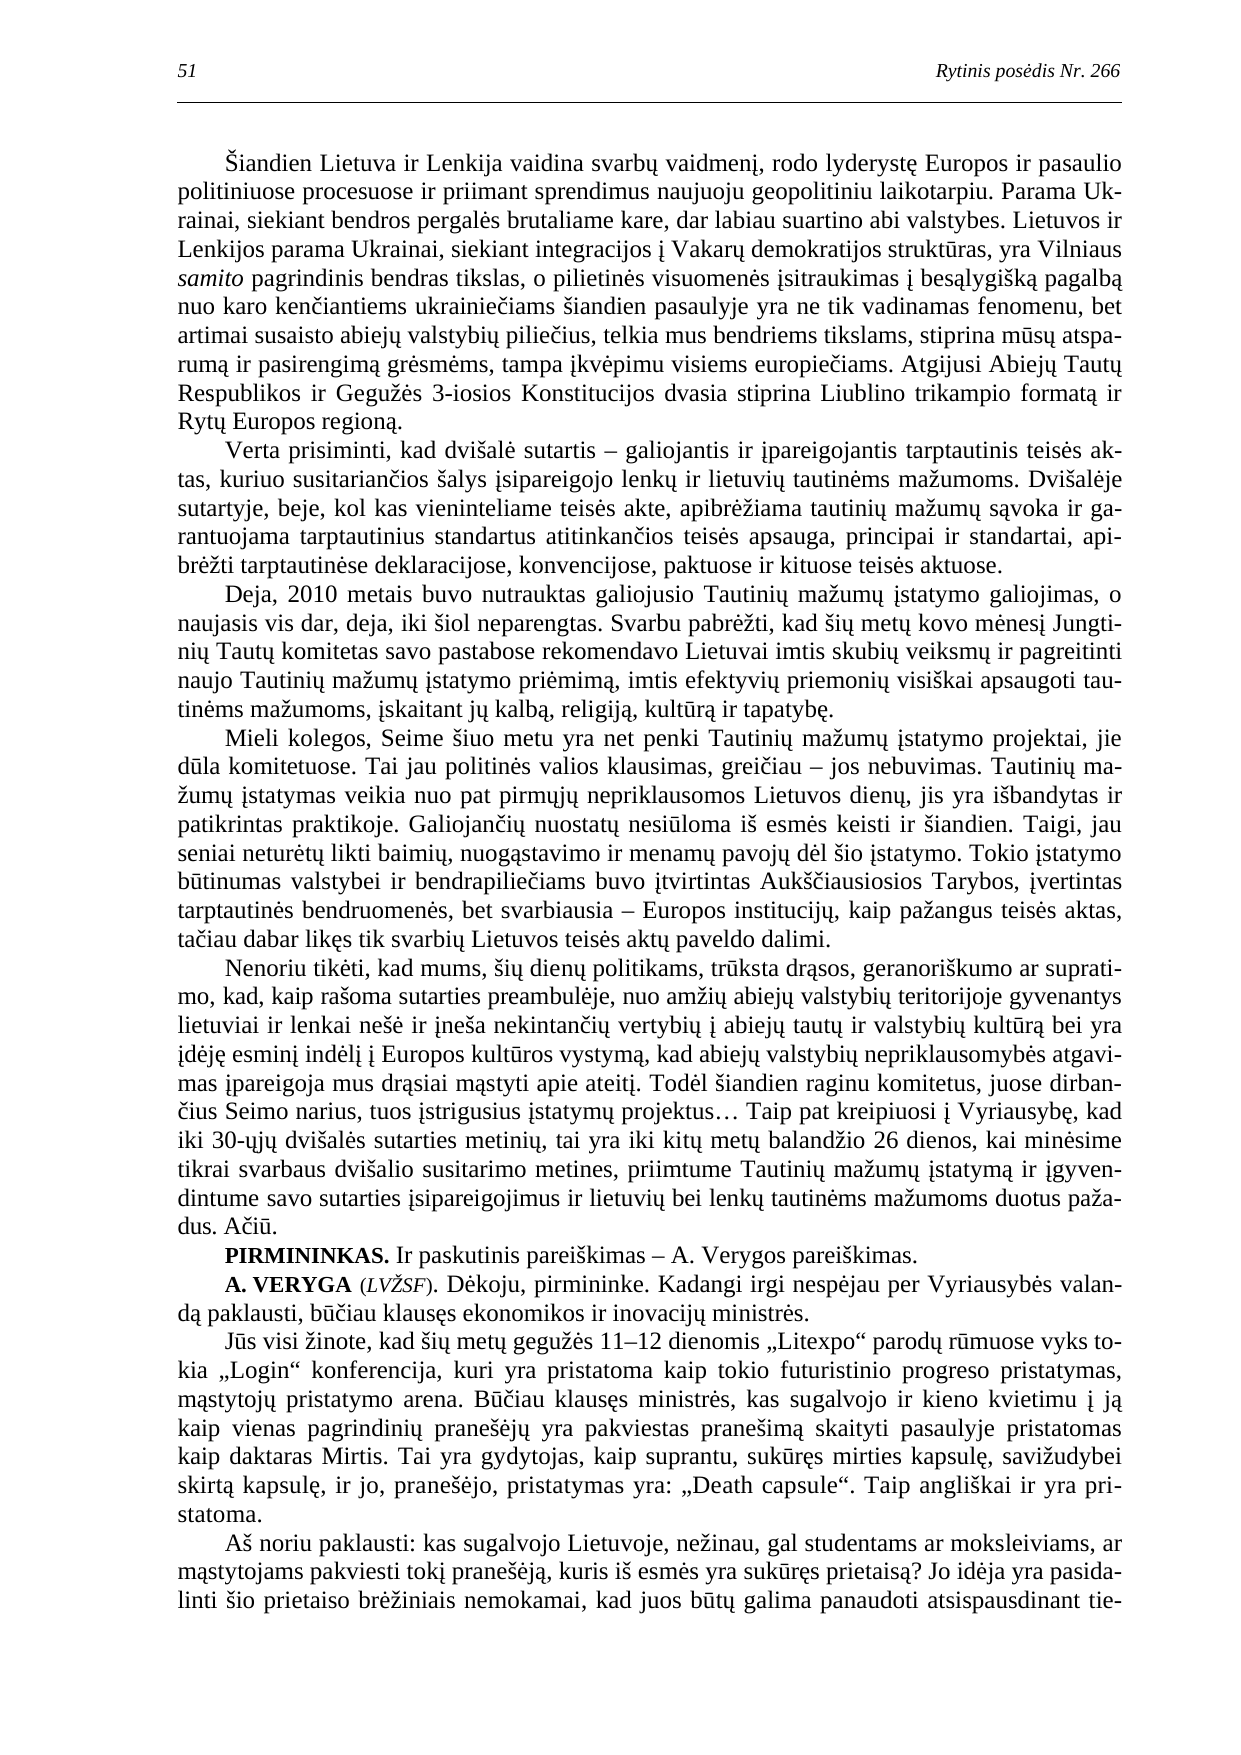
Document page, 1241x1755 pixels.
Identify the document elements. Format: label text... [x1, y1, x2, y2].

text Aš no­riu pa­klaus­ti: kas su­gal­vo­jo Lie­tu­vo­je, ne­ži­nau, gal stu­den­tams ar moks­lei­viams, ar mąs­ty­to­jams pa­kvies­ti to­kį pra­ne­šė­ją, ku­ris iš es­mės yra su­kū­ręs prie­tai­są? Jo idė­ja yra pa­si­da­lin­ti šio prie­tai­so brė­ži­niais ne­mo­ka­mai, kad juos bū­tų ga­li­ma pa­nau­do­ti at­si­spaus­di­nant tie­ [177, 1528, 1122, 1614]
text Jūs vi­si ži­no­te, kad šių me­tų ge­gu­žės 11–12 die­no­mis „Litexpo“ pa­ro­dų rū­muo­se vyks to­kia „Lo­gin“ kon­fe­ren­ci­ja, ku­ri yra pri­sta­to­ma kaip to­kio fu­tu­ris­ti­nio pro­gre­so pri­sta­ty­mas, mąs­­ty­to­jų pri­sta­ty­mo are­na. Bū­čiau klau­sęs mi­nist­rės, kas su­gal­vo­jo ir kie­no kvie­ti­mu į ją kaip vie­nas pa­grin­di­nių pra­ne­šė­jų yra pa­kvies­tas pra­ne­ši­mą skai­ty­ti pa­sau­ly­je pri­sta­to­mas kaip dak­ta­ras Mir­tis. Tai yra gy­dy­to­jas, kaip su­pran­tu, su­kū­ręs mir­ties kap­su­lę, sa­vi­žu­dy­bei skir­tą kap­su­lę, ir jo, pra­ne­šė­jo, pri­sta­ty­mas yra: „De­ath cap­su­le“. Taip an­gliš­kai ir yra pri­sta­to­ma. [177, 1326, 1122, 1528]
text Ver­ta pri­si­min­ti, kad dvi­ša­lė su­tar­tis – ga­lio­jan­tis ir įpa­rei­go­jan­tis tarp­tau­ti­nis tei­sės ak­tas, ku­riuo su­si­ta­rian­čios ša­lys įsi­pa­rei­go­jo len­kų ir lie­tu­vių tau­ti­nėms ma­žu­moms. Dvi­ša­lė­je su­tar­ty­je, be­je, kol kas vie­nin­te­lia­me tei­sės ak­te, api­brė­žia­ma tau­ti­nių ma­žu­mų są­vo­ka ir ga­ran­tuo­ja­ma tarp­tau­ti­nius stan­dar­tus ati­tin­kan­čios tei­sės ap­sau­ga, prin­ci­pai ir stan­dar­tai, api­brėž­ti tarp­tau­ti­nė­se de­kla­ra­ci­jo­se, kon­ven­ci­jo­se, pak­tuo­se ir ki­tuo­se tei­sės ak­tuo­se. [177, 435, 1122, 579]
text Šian­dien Lie­tu­va ir Len­ki­ja vai­di­na svar­bų vaid­me­nį, ro­do ly­de­rys­tę Eu­ro­pos ir pa­sau­lio po­li­ti­niuo­se pro­ce­suo­se ir pri­imant spren­di­mus nau­juo­ju ge­o­po­li­ti­niu lai­ko­tar­piu. Pa­ra­ma Uk­rai­nai, sie­kiant ben­dros per­ga­lės bru­ta­lia­me ka­re, dar la­biau su­ar­ti­no abi vals­ty­bes. Lie­tu­vos ir Len­ki­jos pa­ra­ma Uk­rai­nai, sie­kiant in­teg­ra­ci­jos į Va­ka­rų de­mo­kra­tijos struk­tū­ras, yra Vil­niaus sa­mi­to pa­grin­di­nis ben­dras tiks­las, o pi­lie­ti­nės vi­suo­me­nės įsi­trau­ki­mas į be­są­ly­giš­ką pa­gal­bą nuo ka­ro ken­čian­tiems uk­rai­nie­čiams šian­dien pa­sau­ly­je yra ne tik va­di­na­mas fe­no­me­nu, bet ar­ti­mai su­sais­to abie­jų vals­ty­bių pi­lie­čius, tel­kia mus ben­driems tiks­lams, stip­ri­na mū­sų at­spa­ru­mą ir pa­si­ren­gi­mą grės­mėms, tam­pa įkvė­pi­mu vi­siems eu­ro­pie­čiams. At­gi­ju­si Abie­jų Tau­tų Res­pub­li­kos ir Ge­gu­žės 3-iosios Kon­sti­tu­ci­jos dva­sia stip­ri­na Liub­li­no tri­kam­pio for­ma­tą ir Ry­tų Eu­ro­pos re­gio­ną. [177, 148, 1122, 435]
text De­ja, 2010 me­tais bu­vo nu­trauk­tas ga­lio­ju­sio Tau­ti­nių ma­žu­mų įsta­ty­mo ga­lio­ji­mas, o nau­ja­sis vis dar, de­ja, iki šiol ne­pa­reng­tas. Svar­bu pa­brėž­ti, kad šių me­tų ko­vo mė­ne­sį Jung­ti­nių Tau­tų ko­mi­te­tas sa­vo pa­sta­bo­se re­ko­men­da­vo Lie­tu­vai im­tis sku­bių veiks­mų ir pa­grei­tin­ti nau­jo Tau­ti­nių ma­žu­mų įsta­ty­mo pri­ėmi­mą, im­tis efek­ty­vių prie­mo­nių vi­siš­kai ap­sau­go­ti tau­ti­nėms ma­žu­moms, įskai­tant jų kal­bą, re­li­gi­ją, kul­tū­rą ir ta­pa­ty­bę. [177, 579, 1122, 723]
text Ne­no­riu ti­kė­ti, kad mums, šių die­nų po­li­ti­kams, trūks­ta drą­sos, ge­ra­no­riš­ku­mo ar su­pra­ti­mo, kad, kaip ra­šo­ma su­tar­ties pre­am­bu­lė­je, nuo am­žių abie­jų vals­ty­bių te­ri­to­ri­jo­je gy­ve­nan­tys lie­tu­viai ir len­kai ne­šė ir įne­ša ne­kin­tan­čių ver­ty­bių į abie­jų tau­tų ir vals­ty­bių kul­tū­rą bei yra įdė­ję es­mi­nį in­dė­lį į Eu­ro­pos kul­tū­ros vys­ty­mą, kad abie­jų vals­ty­bių ne­pri­klau­so­my­bės at­ga­vi­mas įpa­rei­go­ja mus drą­siai mąs­ty­ti apie at­ei­tį. To­dėl šian­dien ra­gi­nu ko­mi­te­tus, juo­se dir­ban­čius Sei­mo na­rius, tuos įstri­gu­sius įsta­ty­mų pro­jek­tus… Taip pat krei­piuo­si į Vy­riau­sy­bę, kad iki 30-ųjų dvi­ša­lės su­tar­ties me­ti­nių, tai yra iki ki­tų me­tų ba­lan­džio 26 die­nos, kai mi­nė­si­me tik­rai svar­baus dvi­ša­lio su­si­ta­ri­mo me­ti­nes, pri­im­tume Tau­ti­nių ma­žu­mų įsta­ty­mą ir įgy­ven­din­tume sa­vo su­tar­ties įsi­pa­rei­go­ji­mus ir lie­tu­vių bei len­kų tau­ti­nėms ma­žu­moms duo­tus pa­ža­dus. Ačiū. [177, 953, 1122, 1240]
text PIRMININKAS. Ir pas­ku­ti­nis pa­reiš­ki­mas – A. Ve­ry­gos pa­reiš­ki­mas. [177, 1240, 1122, 1269]
text Mie­li ko­le­gos, Sei­me šiuo me­tu yra net pen­ki Tau­ti­nių ma­žu­mų įsta­ty­mo pro­jek­tai, jie dū­la ko­mi­te­tuo­se. Tai jau po­li­ti­nės va­lios klau­si­mas, grei­čiau – jos ne­bu­vi­mas. Tau­ti­nių ma­žu­mų įsta­ty­mas vei­kia nuo pat pir­mų­jų ne­pri­klau­so­mos Lie­tu­vos die­nų, jis yra iš­ban­dy­tas ir pa­tik­rin­tas prak­ti­ko­je. Ga­lio­jan­čių nuo­sta­tų ne­siū­lo­ma iš es­mės keis­ti ir šian­dien. Tai­gi, jau se­niai ne­tu­rė­tų lik­ti bai­mių, nuo­gąs­ta­vi­mo ir me­na­mų pa­vo­jų dėl šio įsta­ty­mo. To­kio įsta­ty­mo bū­ti­nu­mas vals­ty­bei ir ben­dra­pi­lie­čiams bu­vo įtvir­tin­tas Aukš­čiau­sio­sios Ta­ry­bos, įver­tin­tas tarp­tau­ti­nės ben­druo­me­nės, bet svar­biau­sia – Eu­ro­pos ins­ti­tu­ci­jų, kaip pa­žan­gus tei­sės ak­tas, ta­čiau da­bar li­kęs tik svar­bių Lie­tu­vos tei­sės ak­tų pa­vel­do da­li­mi. [177, 723, 1122, 953]
text A. VERYGA (LVŽSF). Dė­ko­ju, pir­mi­nin­ke. Ka­dan­gi ir­gi ne­spė­jau per Vy­riau­sy­bės va­lan­dą pa­klaus­ti, bū­čiau klau­sęs eko­no­mi­kos ir ino­va­ci­jų mi­nist­rės. [177, 1269, 1122, 1326]
